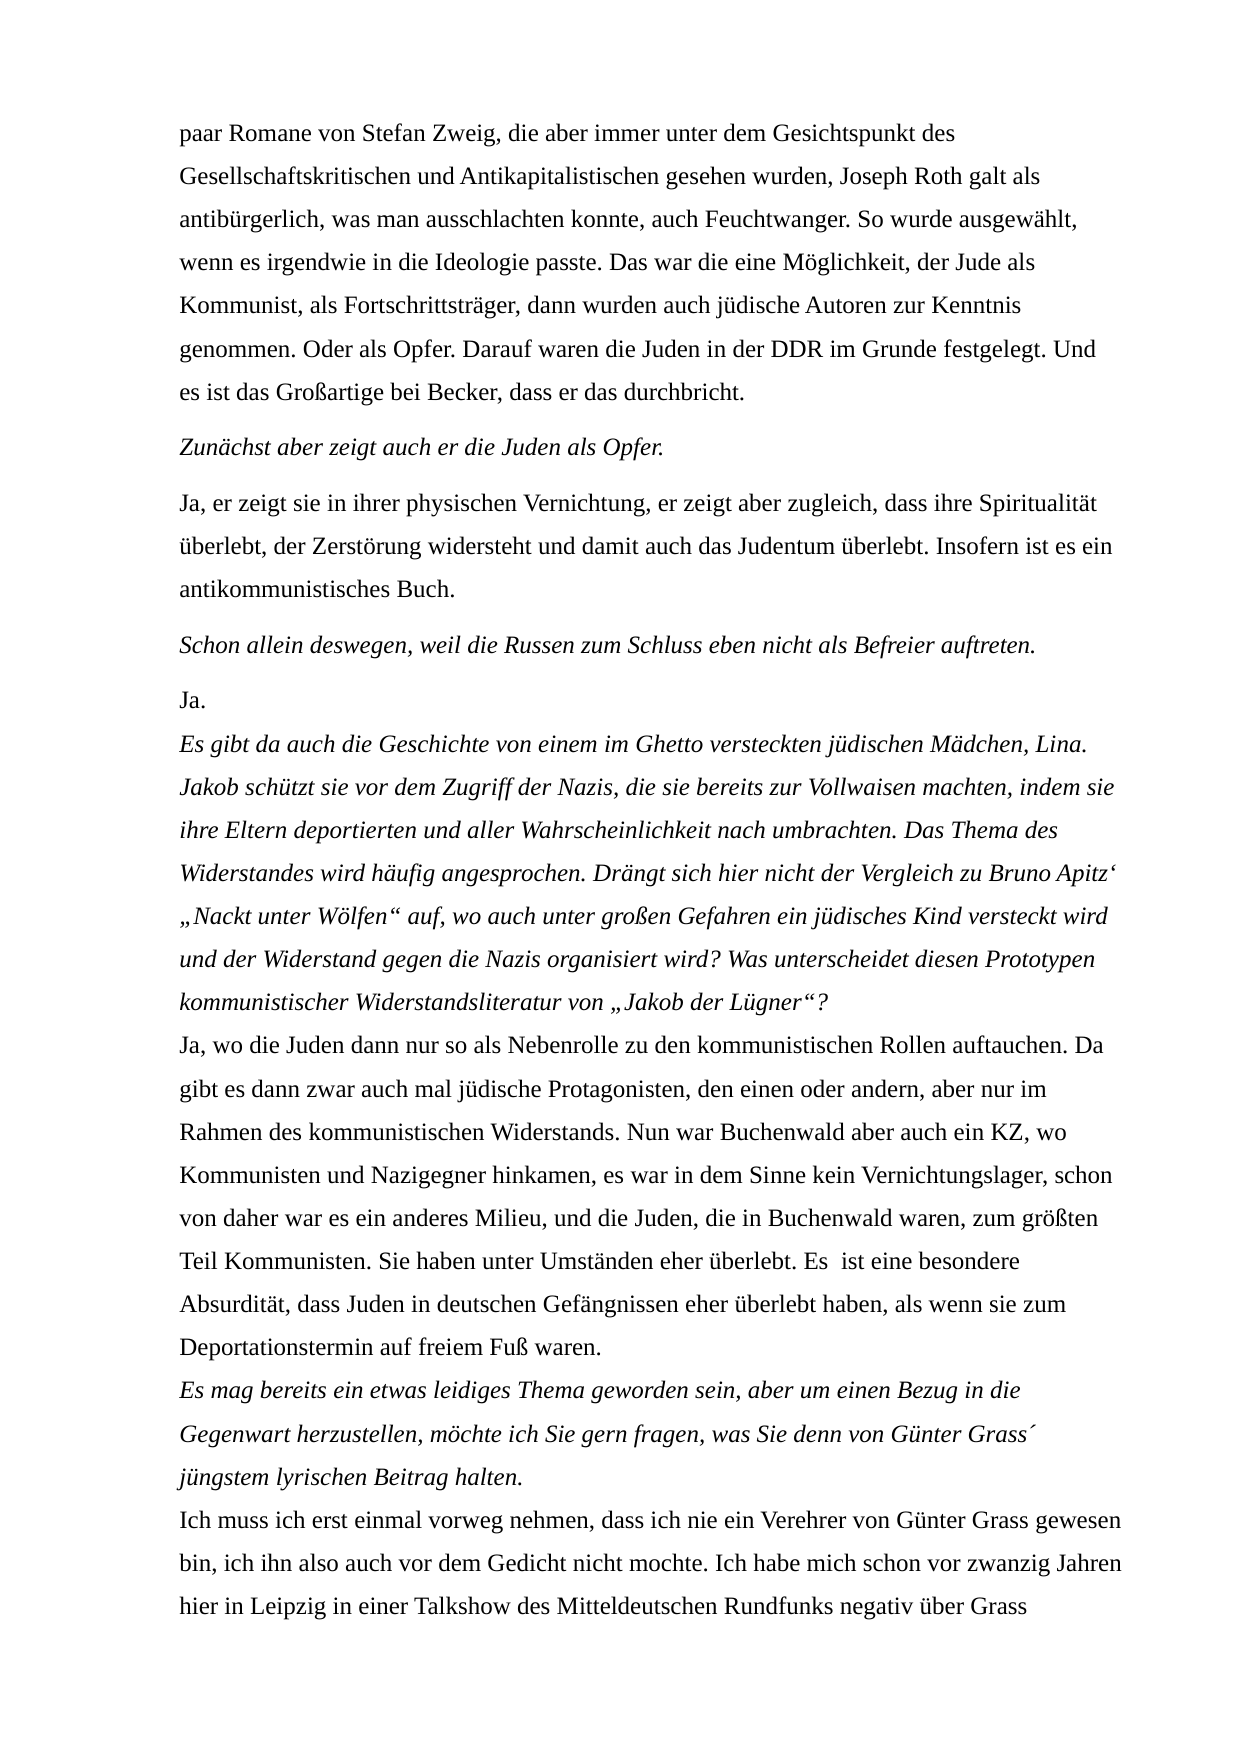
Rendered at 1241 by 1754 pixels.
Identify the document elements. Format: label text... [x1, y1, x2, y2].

text Zunächst aber zeigt auch er die Juden als Opfer. [179, 432, 1122, 461]
text Es gibt da auch die Geschichte von einem im Ghetto versteckten jüdischen Mädchen, Lina. Jakob schützt sie vor dem Zugriff der Nazis, die sie bereits zur Vollwaisen machten, indem sie ihre Eltern deportierten und aller Wahrscheinlichkeit nach umbrachten. Das Thema des Widerstandes wird häufig angesprochen. Drängt sich hier nicht der Vergleich zu Bruno Apitz‘ „Nackt unter Wölfen“ auf, wo auch unter großen Gefahren ein jüdisches Kind versteckt wird und der Widerstand gegen die Nazis organisiert wird? Was unterscheidet diesen Prototypen kommunistischer Widerstandsliteratur von „Jakob der Lügner“? [179, 729, 1122, 1016]
text Ja. [179, 686, 1122, 714]
text Ich muss ich erst einmal vorweg nehmen, dass ich nie ein Verehrer von Günter Grass gewesen bin, ich ihn also auch vor dem Gedicht nicht mochte. Ich habe mich schon vor zwanzig Jahren hier in Leipzig in einer Talkshow des Mitteldeutschen Rundfunks negativ über Grass [179, 1505, 1122, 1620]
text Ja, wo die Juden dann nur so als Nebenrolle zu den kommunistischen Rollen auftauchen. Da gibt es dann zwar auch mal jüdische Protagonisten, den einen oder andern, aber nur im Rahmen des kommunistischen Widerstands. Nun war Buchenwald aber auch ein KZ, wo Kommunisten und Nazigegner hinkamen, es war in dem Sinne kein Vernichtungslager, schon von daher war es ein anderes Milieu, und die Juden, die in Buchenwald waren, zum größten Teil Kommunisten. Sie haben unter Umständen eher überlebt. Es ist eine besondere Absurdität, dass Juden in deutschen Gefängnissen eher überlebt haben, als wenn sie zum Deportationstermin auf freiem Fuß waren. [179, 1031, 1122, 1361]
text Ja, er zeigt sie in ihrer physischen Vernichtung, er zeigt aber zugleich, dass ihre Spiritualität überlebt, der Zerstörung widersteht und damit auch das Judentum überlebt. Insofern ist es ein antikommunistisches Buch. [179, 488, 1122, 603]
text paar Romane von Stefan Zweig, die aber immer unter dem Gesichtspunkt des Gesellschaftskritischen und Antikapitalistischen gesehen wurden, Joseph Roth galt als antibürgerlich, was man ausschlachten konnte, auch Feuchtwanger. So wurde ausgewählt, wenn es irgendwie in die Ideologie passte. Das war die eine Möglichkeit, der Jude als Kommunist, als Fortschrittsträger, dann wurden auch jüdische Autoren zur Kenntnis genommen. Oder als Opfer. Darauf waren die Juden in der DDR im Grunde festgelegt. Und es ist das Großartige bei Becker, dass er das durchbricht. [179, 118, 1122, 406]
text Schon allein deswegen, weil die Russen zum Schluss eben nicht als Befreier auftreten. [179, 630, 1122, 659]
text Es mag bereits ein etwas leidiges Thema geworden sein, aber um einen Bezug in die Gegenwart herzustellen, möchte ich Sie gern fragen, was Sie denn von Günter Grass´ jüngstem lyrischen Beitrag halten. [179, 1376, 1122, 1491]
